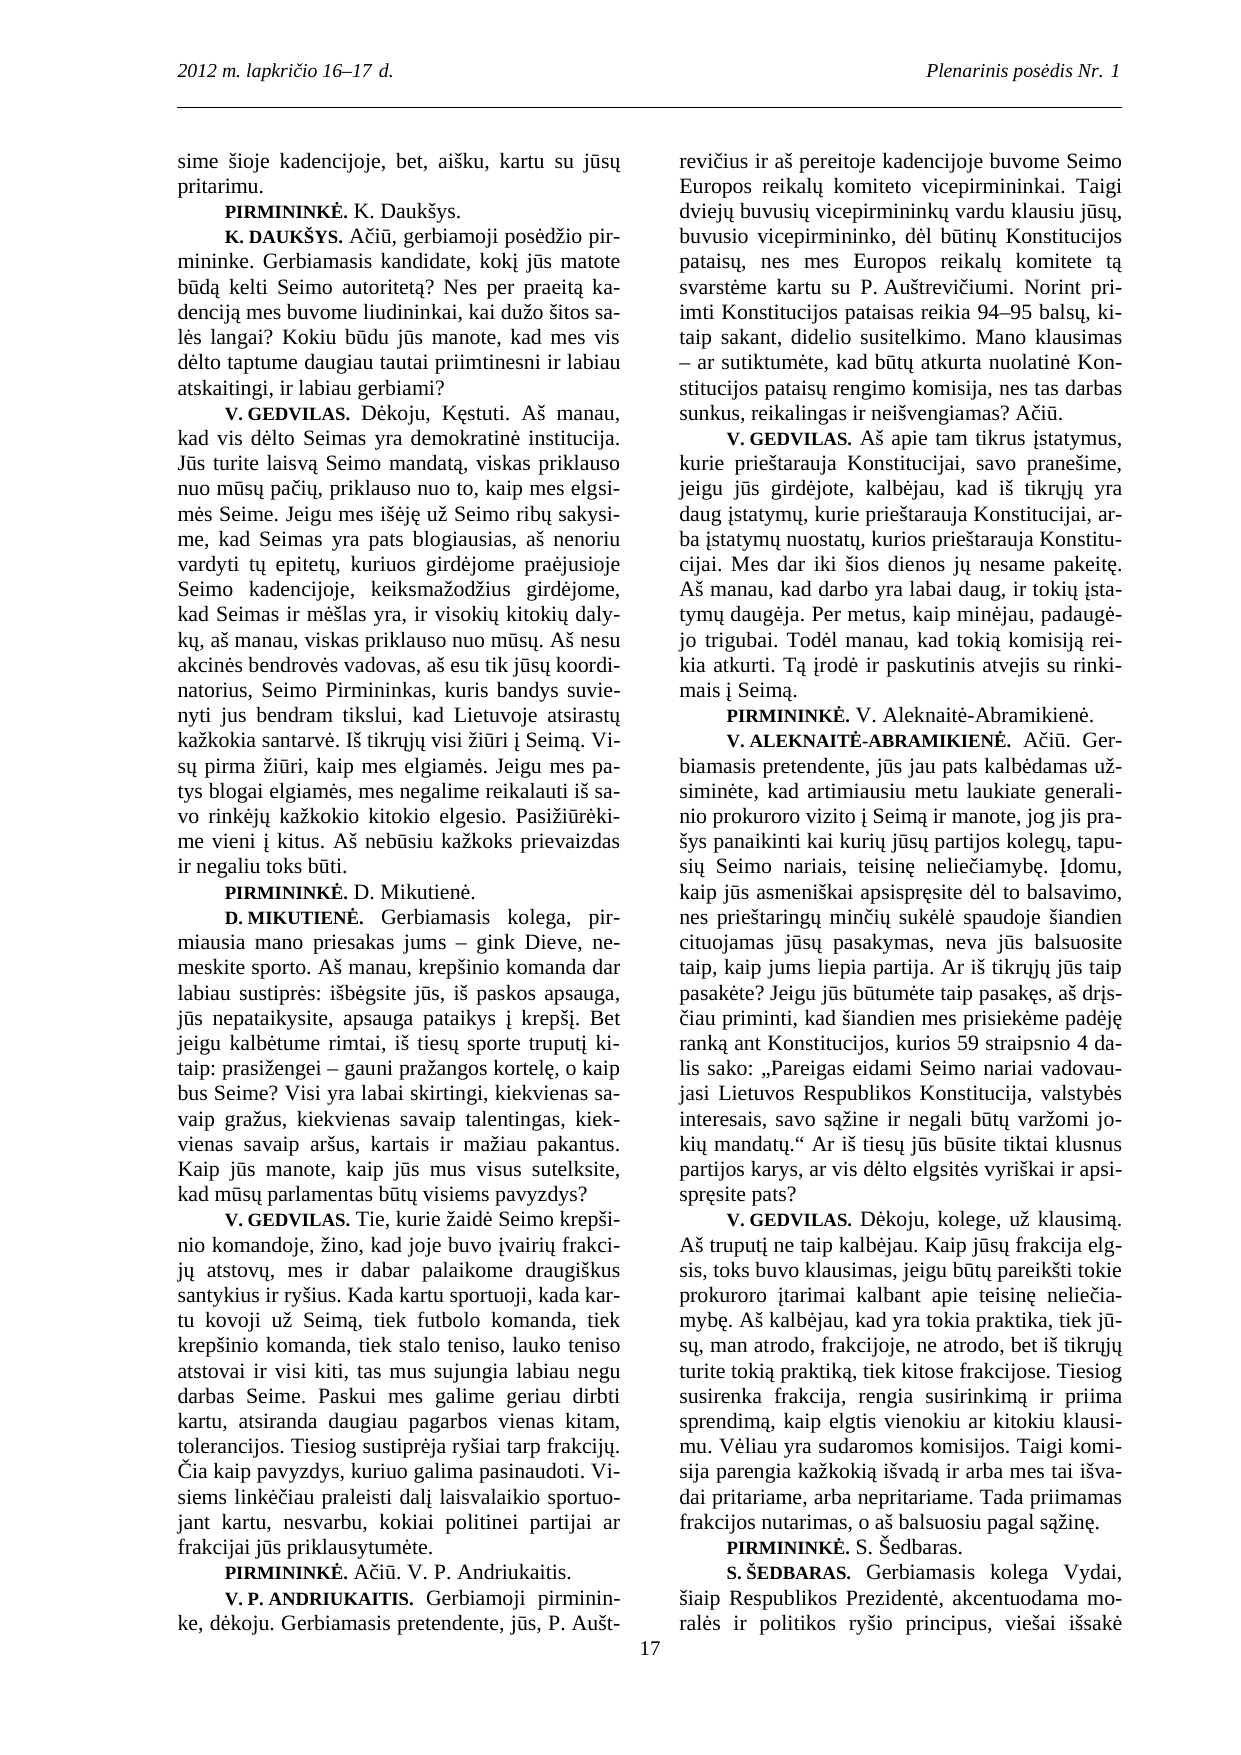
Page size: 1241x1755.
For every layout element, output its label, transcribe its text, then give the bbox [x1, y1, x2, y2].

text S. ŠEDBARAS. Ger­bia­ma­sis ko­le­ga Vy­dai, šiaip Res­pub­li­kos Pre­zi­den­tė, ak­cen­tuo­da­ma mo­ra­lės ir po­li­ti­kos ry­šio prin­ci­pus, vie­šai iš­sa­kė [679, 1559, 1122, 1635]
text V. P. ANDRIUKAITIS. Ger­bia­mo­ji pir­mi­nin­ke, dė­ko­ju. Ger­bia­ma­sis pre­ten­den­te, jūs, P. Aušt­ [177, 1584, 620, 1635]
text PIRMININKĖ. S. Šed­ba­ras. [679, 1534, 1122, 1559]
text PIRMININKĖ. V. Alek­nai­tė-Ab­ra­mi­kie­nė. [679, 702, 1122, 727]
text V. GEDVILAS. Aš apie tam tik­rus įsta­ty­mus, ku­rie prieš­ta­rau­ja Kon­sti­tu­ci­jai, sa­vo pra­ne­ši­me, jei­gu jūs gir­dė­jo­te, kal­bė­jau, kad iš tik­rų­jų yra daug įsta­ty­mų, ku­rie prieš­ta­rau­ja Kon­sti­tu­ci­jai, ar­ba įsta­ty­mų nuo­sta­tų, ku­rios prieš­ta­rau­ja Kon­sti­tu­ci­jai. Mes dar iki šios die­nos jų ne­sa­me pa­kei­tę. Aš ma­nau, kad dar­bo yra la­bai daug, ir to­kių įsta­ty­mų dau­gė­ja. Per me­tus, kaip mi­nė­jau, pa­dau­gė­jo tri­gu­bai. To­dėl ma­nau, kad to­kią ko­mi­si­ją rei­kia at­kur­ti. Tą įro­dė ir pas­ku­ti­nis at­ve­jis su rin­ki­mais į Sei­mą. [679, 425, 1122, 702]
text V. GEDVILAS. Dė­ko­ju, Kęs­tu­ti. Aš ma­nau, kad vis dėl­to Sei­mas yra de­mo­kra­tinė ins­ti­tu­ci­ja. Jūs tu­ri­te lais­vą Sei­mo man­da­tą, vis­kas pri­klau­so nuo mū­sų pa­čių, pri­klau­so nuo to, kaip mes elg­si­mės Sei­me. Jei­gu mes iš­ėję už Sei­mo ri­bų sa­ky­si­me, kad Sei­mas yra pats blo­giau­sias, aš ne­no­riu var­dy­ti tų epi­te­tų, ku­riuos gir­dė­jo­me pra­ėju­sio­je Sei­mo ka­den­ci­jo­je, keiks­ma­žo­džius gir­dė­jo­me, kad Sei­mas ir mėš­las yra, ir vi­so­kių ki­to­kių da­ly­kų, aš ma­nau, vis­kas pri­klau­so nuo mū­sų. Aš ne­su ak­ci­nės ben­dro­vės va­do­vas, aš esu tik jū­sų ko­or­di­na­to­rius, Sei­mo Pir­mi­nin­kas, ku­ris ban­dys su­vie­ny­ti jus ben­dram tiks­lui, kad Lie­tu­vo­je at­si­ras­tų kaž­ko­kia san­tar­vė. Iš tik­rų­jų vi­si žiū­ri į Sei­mą. Vi­sų pir­ma žiū­ri, kaip mes el­gia­mės. Jei­gu mes pa­tys blo­gai el­gia­mės, mes ne­ga­li­me rei­ka­lau­ti iš sa­vo rin­kė­jų kaž­ko­kio ki­to­kio el­ge­sio. Pa­si­žiū­rė­ki­me vie­ni į ki­tus. Aš ne­bū­siu kaž­koks prie­vaiz­das ir ne­ga­liu toks bū­ti. [177, 400, 620, 879]
text si­me šio­je ka­den­ci­jo­je, bet, aiš­ku, kar­tu su jū­sų pri­ta­ri­mu. [177, 148, 620, 198]
text V. ALEKNAITĖ-ABRAMIKIENĖ. Ačiū. Ger­bia­ma­sis pre­ten­den­te, jūs jau pats kal­bė­da­mas už­si­mi­nė­te, kad ar­ti­miau­siu me­tu lau­kia­te ge­ne­ra­li­nio pro­ku­ro­ro vi­zi­to į Sei­mą ir ma­no­te, jog jis pra­šys pa­nai­kin­ti kai ku­rių jū­sų par­ti­jos ko­le­gų, ta­pu­sių Sei­mo na­riais, tei­si­nę ne­lie­čia­my­bę. Įdo­mu, kaip jūs as­me­niš­kai ap­si­sprę­si­te dėl to bal­sa­vi­mo, nes prieš­ta­rin­gų min­čių su­kė­lė spau­do­je šian­dien ci­tuo­ja­mas jū­sų pa­sa­ky­mas, ne­va jūs bal­suo­si­te taip, kaip jums lie­pia par­ti­ja. Ar iš tik­rų­jų jūs taip pa­sa­kė­te? Jei­gu jūs bū­tu­mė­te taip pa­sa­kęs, aš drįs­čiau pri­min­ti, kad šian­dien mes pri­sie­kė­me pa­dė­ję ran­ką ant Kon­sti­tu­ci­jos, ku­rios 59 straips­nio 4 da­lis sa­ko: „Pa­rei­gas ei­da­mi Sei­mo na­riai va­do­vau­ja­si Lie­tu­vos Res­pub­li­kos Kon­sti­tu­ci­ja, vals­ty­bės in­te­re­sais, sa­vo są­ži­ne ir ne­ga­li bū­tų var­žo­mi jo­kių man­da­tų.“ Ar iš tie­sų jūs bū­si­te tik­tai klus­nus par­ti­jos ka­rys, ar vis dėl­to elg­si­tės vy­riš­kai ir ap­si­sprę­si­te pats? [679, 727, 1122, 1206]
text re­vi­čius ir aš per­ei­to­je ka­den­ci­jo­je bu­vo­me Sei­mo Eu­ro­pos rei­ka­lų ko­mi­te­to vi­ce­pir­mi­nin­kai. Tai­gi dvie­jų bu­vu­sių vi­ce­pir­mi­nin­kų var­du klau­siu jū­sų, bu­vu­sio vi­ce­pir­mi­nin­ko, dėl bū­ti­nų Kon­sti­tu­ci­jos pa­tai­sų, nes mes Eu­ro­pos rei­ka­lų ko­mi­te­te tą svars­tė­me kar­tu su P. Aušt­re­vi­čiu­mi. No­rint pri­im­ti Kon­sti­tu­ci­jos pa­tai­sas rei­kia 94–95 bal­sų, ki­taip sa­kant, di­de­lio su­si­tel­ki­mo. Ma­no klau­si­mas – ar su­tik­tu­mė­te, kad bū­tų at­kur­ta nuo­la­ti­nė Kon­sti­tu­ci­jos pa­tai­sų ren­gi­mo ko­mi­si­ja, nes tas dar­bas sun­kus, rei­ka­lin­gas ir ne­iš­ven­gia­mas? Ačiū. [679, 148, 1122, 425]
text K. DAUKŠYS. Ačiū, ger­bia­mo­ji po­sė­džio pir­mi­nin­ke. Ger­bia­ma­sis kan­di­da­te, ko­kį jūs ma­to­te bū­dą kel­ti Sei­mo au­to­ri­te­tą? Nes per pra­ei­tą ka­den­ci­ją mes bu­vo­me liu­di­nin­kai, kai du­žo ši­tos sa­lės lan­gai? Ko­kiu bū­du jūs ma­no­te, kad mes vis dėl­to tap­tu­me dau­giau tau­tai pri­im­ti­nes­ni ir la­biau at­skai­tin­gi, ir la­biau ger­bia­mi? [177, 223, 620, 400]
text V. GEDVILAS. Dė­ko­ju, ko­le­ge, už klau­si­mą. Aš tru­pu­tį ne taip kal­bė­jau. Kaip jū­sų frak­ci­ja elg­sis, toks bu­vo klau­si­mas, jei­gu bū­tų pa­reikš­ti to­kie pro­ku­ro­ro įta­ri­mai kal­bant apie tei­si­nę ne­lie­čia­my­bę. Aš kal­bė­jau, kad yra to­kia prak­ti­ka, tiek jū­sų, man at­ro­do, frak­ci­jo­je, ne at­ro­do, bet iš tik­rų­jų tu­ri­te to­kią prak­ti­ką, tiek ki­to­se frak­ci­jo­se. Tie­siog su­si­ren­ka frak­ci­ja, ren­gia su­si­rin­ki­mą ir pri­ima spren­di­mą, kaip elg­tis vie­no­kiu ar ki­to­kiu klau­si­mu. Vė­liau yra su­da­ro­mos ko­mi­si­jos. Tai­gi ko­mi­si­ja pa­ren­gia kaž­ko­kią iš­va­dą ir ar­ba mes tai iš­va­dai pri­ta­ria­me, ar­ba ne­pri­ta­ria­me. Ta­da pri­ima­mas frak­ci­jos nu­ta­ri­mas, o aš bal­suo­siu pa­gal są­ži­nę. [679, 1206, 1122, 1534]
text PIRMININKĖ. D. Mi­ku­tie­nė. [177, 879, 620, 904]
text D. MIKUTIENĖ. Ger­bia­ma­sis ko­le­ga, pir­miau­sia ma­no prie­sa­kas jums – gink Die­ve, ne­mes­ki­te spor­to. Aš ma­nau, krep­ši­nio ko­man­da dar la­biau su­stip­rės: iš­bėg­si­te jūs, iš pas­kos ap­sau­ga, jūs ne­pa­tai­ky­si­te, ap­sau­ga pa­tai­kys į krep­šį. Bet jei­gu kal­bė­tu­me rim­tai, iš tie­sų spor­te tru­pu­tį ki­taip: pra­si­žen­gei – gau­ni pra­žan­gos kor­te­lę, o kaip bus Sei­me? Vi­si yra la­bai skir­tin­gi, kiek­vie­nas sa­vaip gra­žus, kiek­vie­nas sa­vaip ta­len­tin­gas, kiek­vie­nas sa­vaip ar­šus, kar­tais ir ma­žiau pa­kan­tus. Kaip jūs ma­no­te, kaip jūs mus vi­sus su­telk­si­te, kad mū­sų par­la­men­tas bū­tų vi­siems pa­vyz­dys? [177, 904, 620, 1206]
text PIRMININKĖ. Ačiū. V. P. An­driu­kai­tis. [177, 1559, 620, 1584]
text V. GEDVILAS. Tie, ku­rie žai­dė Sei­mo krep­ši­nio ko­man­do­je, ži­no, kad jo­je bu­vo įvai­rių frak­ci­jų at­sto­vų, mes ir da­bar pa­lai­ko­me drau­giš­kus san­ty­kius ir ry­šius. Ka­da kar­tu spor­tuo­ji, ka­da kar­tu ko­vo­ji už Sei­mą, tiek fut­bo­lo ko­man­da, tiek krep­ši­nio ko­man­da, tiek sta­lo te­ni­so, lau­ko te­ni­so at­sto­vai ir vi­si ki­ti, tas mus su­jun­gia la­biau ne­gu dar­bas Sei­me. Pas­kui mes ga­li­me ge­riau dirb­ti kar­tu, at­si­ran­da dau­giau pa­gar­bos vie­nas ki­tam, to­le­ran­ci­jos. Tie­siog su­stip­rė­ja ry­šiai tarp frak­ci­jų. Čia kaip pa­vyz­dys, ku­riuo ga­li­ma pa­si­nau­do­ti. Vi­siems lin­kė­čiau pra­leis­ti da­lį lais­va­lai­kio spor­tuo­jant kar­tu, ne­svar­bu, ko­kiai po­li­ti­nei par­ti­jai ar frak­ci­jai jūs pri­klau­sy­tu­mė­te. [177, 1206, 620, 1559]
text PIRMININKĖ. K. Dauk­šys. [177, 198, 620, 223]
